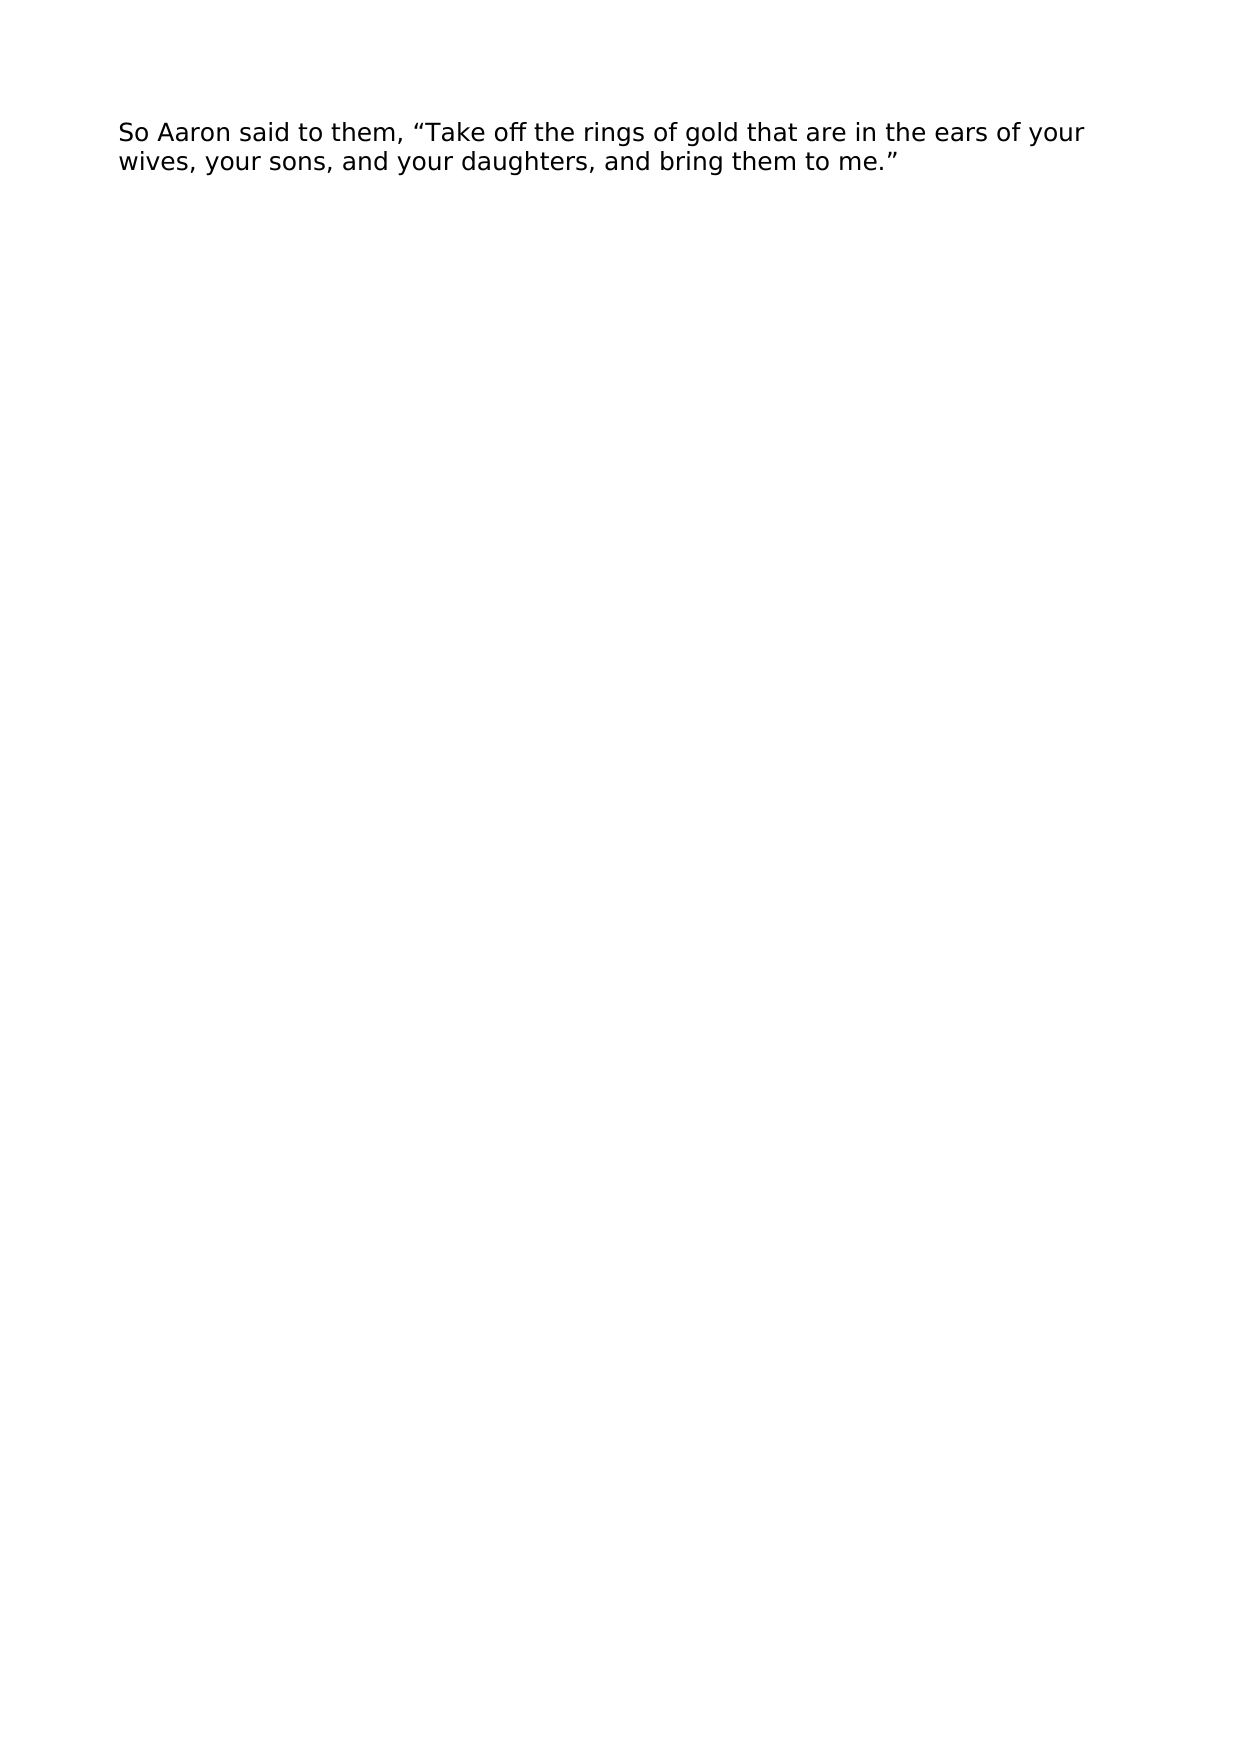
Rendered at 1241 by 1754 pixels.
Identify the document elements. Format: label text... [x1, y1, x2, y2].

text So Aaron said to them, “Take off the rings of gold that are in the ears of your wives, your sons, and your daughters, and bring them to me.” [118, 118, 1122, 176]
